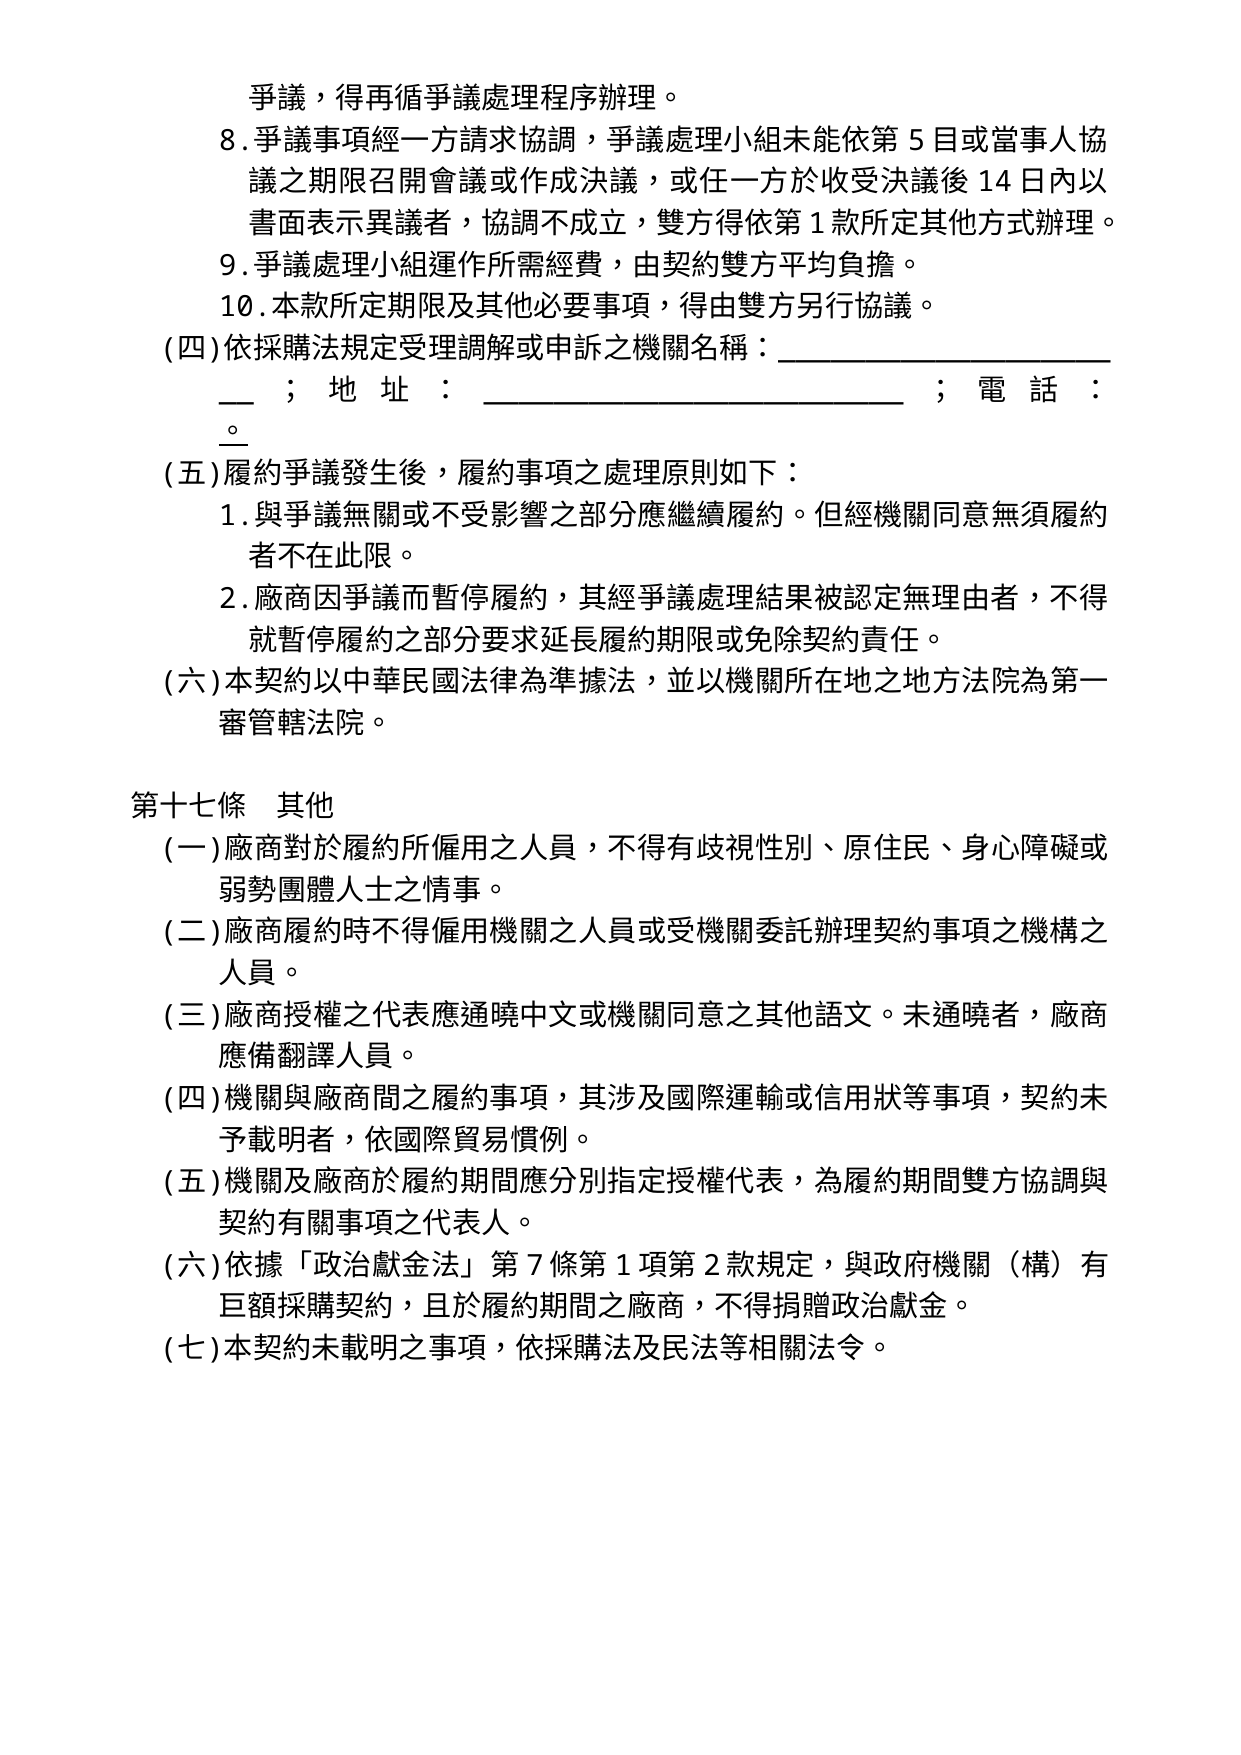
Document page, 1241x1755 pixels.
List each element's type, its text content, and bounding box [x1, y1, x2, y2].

text (七)本契約未載明之事項，依採購法及民法等相關法令。 [159, 1325, 1110, 1367]
text (一)廠商對於履約所僱用之人員，不得有歧視性別、原住民、身心障礙或弱勢團體人士之情事。 [159, 825, 1110, 908]
text (六)本契約以中華民國法律為準據法，並以機關所在地之地方法院為第一審管轄法院。 [159, 658, 1110, 742]
text 2.廠商因爭議而暫停履約，其經爭議處理結果被認定無理由者，不得就暫停履約之部分要求延長履約期限或免除契約責任。 [218, 575, 1110, 658]
text 1.與爭議無關或不受影響之部分應繼續履約。但經機關同意無須履約者不在此限。 [218, 492, 1110, 575]
text (五)機關及廠商於履約期間應分別指定授權代表，為履約期間雙方協調與契約有關事項之代表人。 [159, 1158, 1110, 1242]
text (三)廠商授權之代表應通曉中文或機關同意之其他語文。未通曉者，廠商應備翻譯人員。 [159, 992, 1110, 1075]
text (四)機關與廠商間之履約事項，其涉及國際運輸或信用狀等事項，契約未予載明者，依國際貿易慣例。 [159, 1075, 1110, 1158]
text (五)履約爭議發生後，履約事項之處理原則如下： [159, 450, 1110, 492]
text (四)依採購法規定受理調解或申訴之機關名稱：_____________________；地址：________________________；電話： 。 [159, 325, 1110, 450]
text 爭議，得再循爭議處理程序辦理。 [218, 75, 1108, 117]
text (二)廠商履約時不得僱用機關之人員或受機關委託辦理契約事項之機構之人員。 [159, 908, 1110, 992]
text 9.爭議處理小組運作所需經費，由契約雙方平均負擔。 [218, 242, 1108, 283]
text 8.爭議事項經一方請求協調，爭議處理小組未能依第5目或當事人協議之期限召開會議或作成決議，或任一方於收受決議後14日內以書面表示異議者，協調不成立，雙方得依第1款所定其他方式辦理。 [218, 117, 1108, 242]
text (六)依據「政治獻金法」第7條第1項第2款規定，與政府機關（構）有巨額採購契約，且於履約期間之廠商，不得捐贈政治獻金。 [159, 1242, 1110, 1325]
text 10.本款所定期限及其他必要事項，得由雙方另行協議。 [218, 283, 1108, 325]
text 第十七條 其他 [130, 783, 1110, 825]
